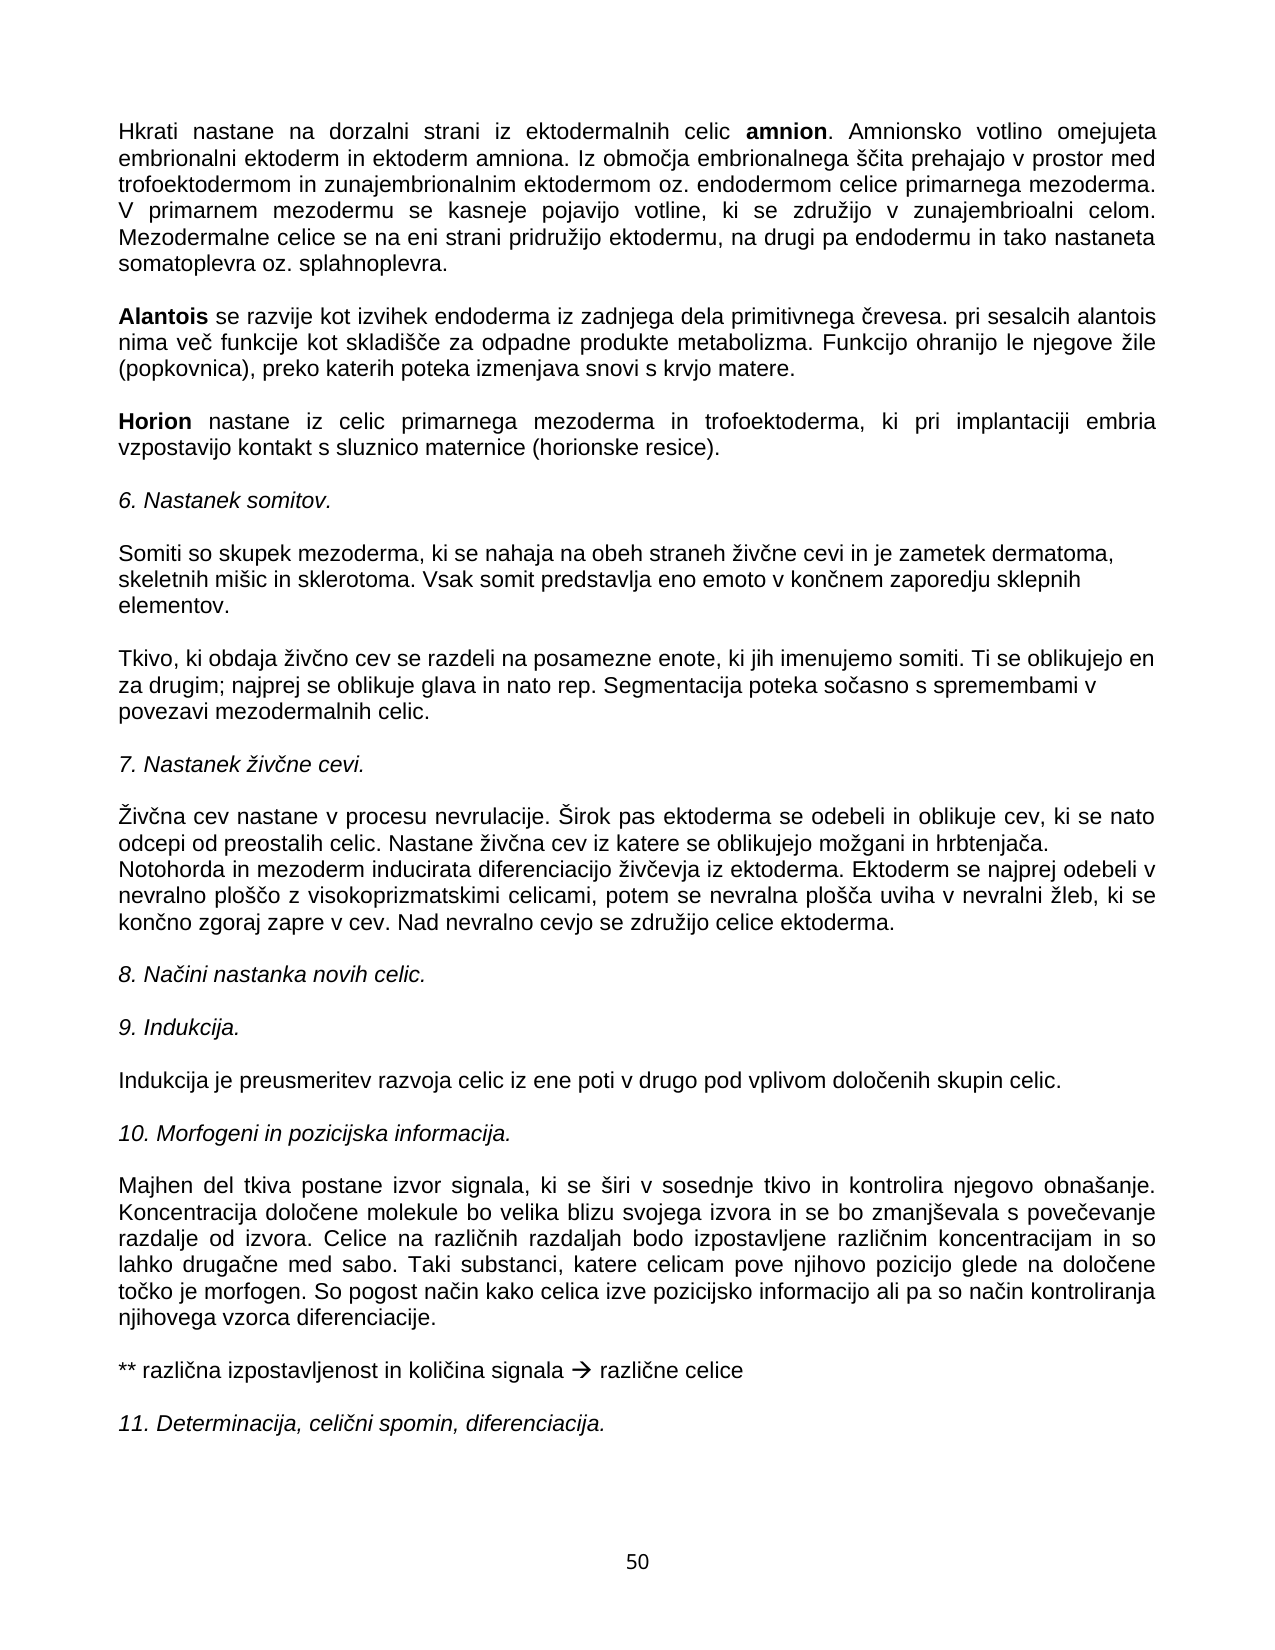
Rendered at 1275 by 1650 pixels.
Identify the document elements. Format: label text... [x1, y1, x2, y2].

text 8. Načini nastanka novih celic. [118, 961, 1157, 988]
text Tkivo, ki obdaja živčno cev se razdeli na posamezne enote, ki jih imenujemo somiti. Ti se oblikujejo en za drugim; najprej se oblikuje glava in nato rep. Segmentacija poteka sočasno s spremembami v povezavi mezodermalnih celic. [118, 645, 1157, 724]
text ** različna izpostavljenost in količina signala  različne celice [118, 1357, 1157, 1383]
text Alantois se razvije kot izvihek endoderma iz zadnjega dela primitivnega črevesa. pri sesalcih alantois nima več funkcije kot skladišče za odpadne produkte metabolizma. Funkcijo ohranijo le njegove žile (popkovnica), preko katerih poteka izmenjava snovi s krvjo matere. [118, 303, 1157, 382]
text Notohorda in mezoderm inducirata diferenciacijo živčevja iz ektoderma. Ektoderm se najprej odebeli v nevralno ploščo z visokoprizmatskimi celicami, potem se nevralna plošča uviha v nevralni žleb, ki se končno zgoraj zapre v cev. Nad nevralno cevjo se združijo celice ektoderma. [118, 856, 1157, 935]
text Somiti so skupek mezoderma, ki se nahaja na obeh straneh živčne cevi in je zametek dermatoma, skeletnih mišic in sklerotoma. Vsak somit predstavlja eno emoto v končnem zaporedju sklepnih elementov. [118, 540, 1157, 619]
text 6. Nastanek somitov. [118, 487, 1157, 513]
text Indukcija je preusmeritev razvoja celic iz ene poti v drugo pod vplivom določenih skupin celic. [118, 1067, 1157, 1093]
text Živčna cev nastane v procesu nevrulacije. Širok pas ektoderma se odebeli in oblikuje cev, ki se nato odcepi od preostalih celic. Nastane živčna cev iz katere se oblikujejo možgani in hrbtenjača. [118, 803, 1157, 856]
text Horion nastane iz celic primarnega mezoderma in trofoektoderma, ki pri implantaciji embria vzpostavijo kontakt s sluznico maternice (horionske resice). [118, 408, 1157, 461]
text Hkrati nastane na dorzalni strani iz ektodermalnih celic amnion. Amnionsko votlino omejujeta embrionalni ektoderm in ektoderm amniona. Iz območja embrionalnega ščita prehajajo v prostor med trofoektodermom in zunajembrionalnim ektodermom oz. endodermom celice primarnega mezoderma. V primarnem mezodermu se kasneje pojavijo votline, ki se združijo v zunajembrioalni celom. Mezodermalne celice se na eni strani pridružijo ektodermu, na drugi pa endodermu in tako nastaneta somatoplevra oz. splahnoplevra. [118, 118, 1157, 276]
text Majhen del tkiva postane izvor signala, ki se širi v sosednje tkivo in kontrolira njegovo obnašanje. Koncentracija določene molekule bo velika blizu svojega izvora in se bo zmanjševala s povečevanje razdalje od izvora. Celice na različnih razdaljah bodo izpostavljene različnim koncentracijam in so lahko drugačne med sabo. Taki substanci, katere celicam pove njihovo pozicijo glede na določene točko je morfogen. So pogost način kako celica izve pozicijsko informacijo ali pa so način kontroliranja njihovega vzorca diferenciacije. [118, 1172, 1157, 1330]
text 10. Morfogeni in pozicijska informacija. [118, 1119, 1157, 1146]
text 9. Indukcija. [118, 1014, 1157, 1041]
text 11. Determinacija, celični spomin, diferenciacija. [118, 1409, 1157, 1436]
text 7. Nastanek živčne cevi. [118, 751, 1157, 777]
